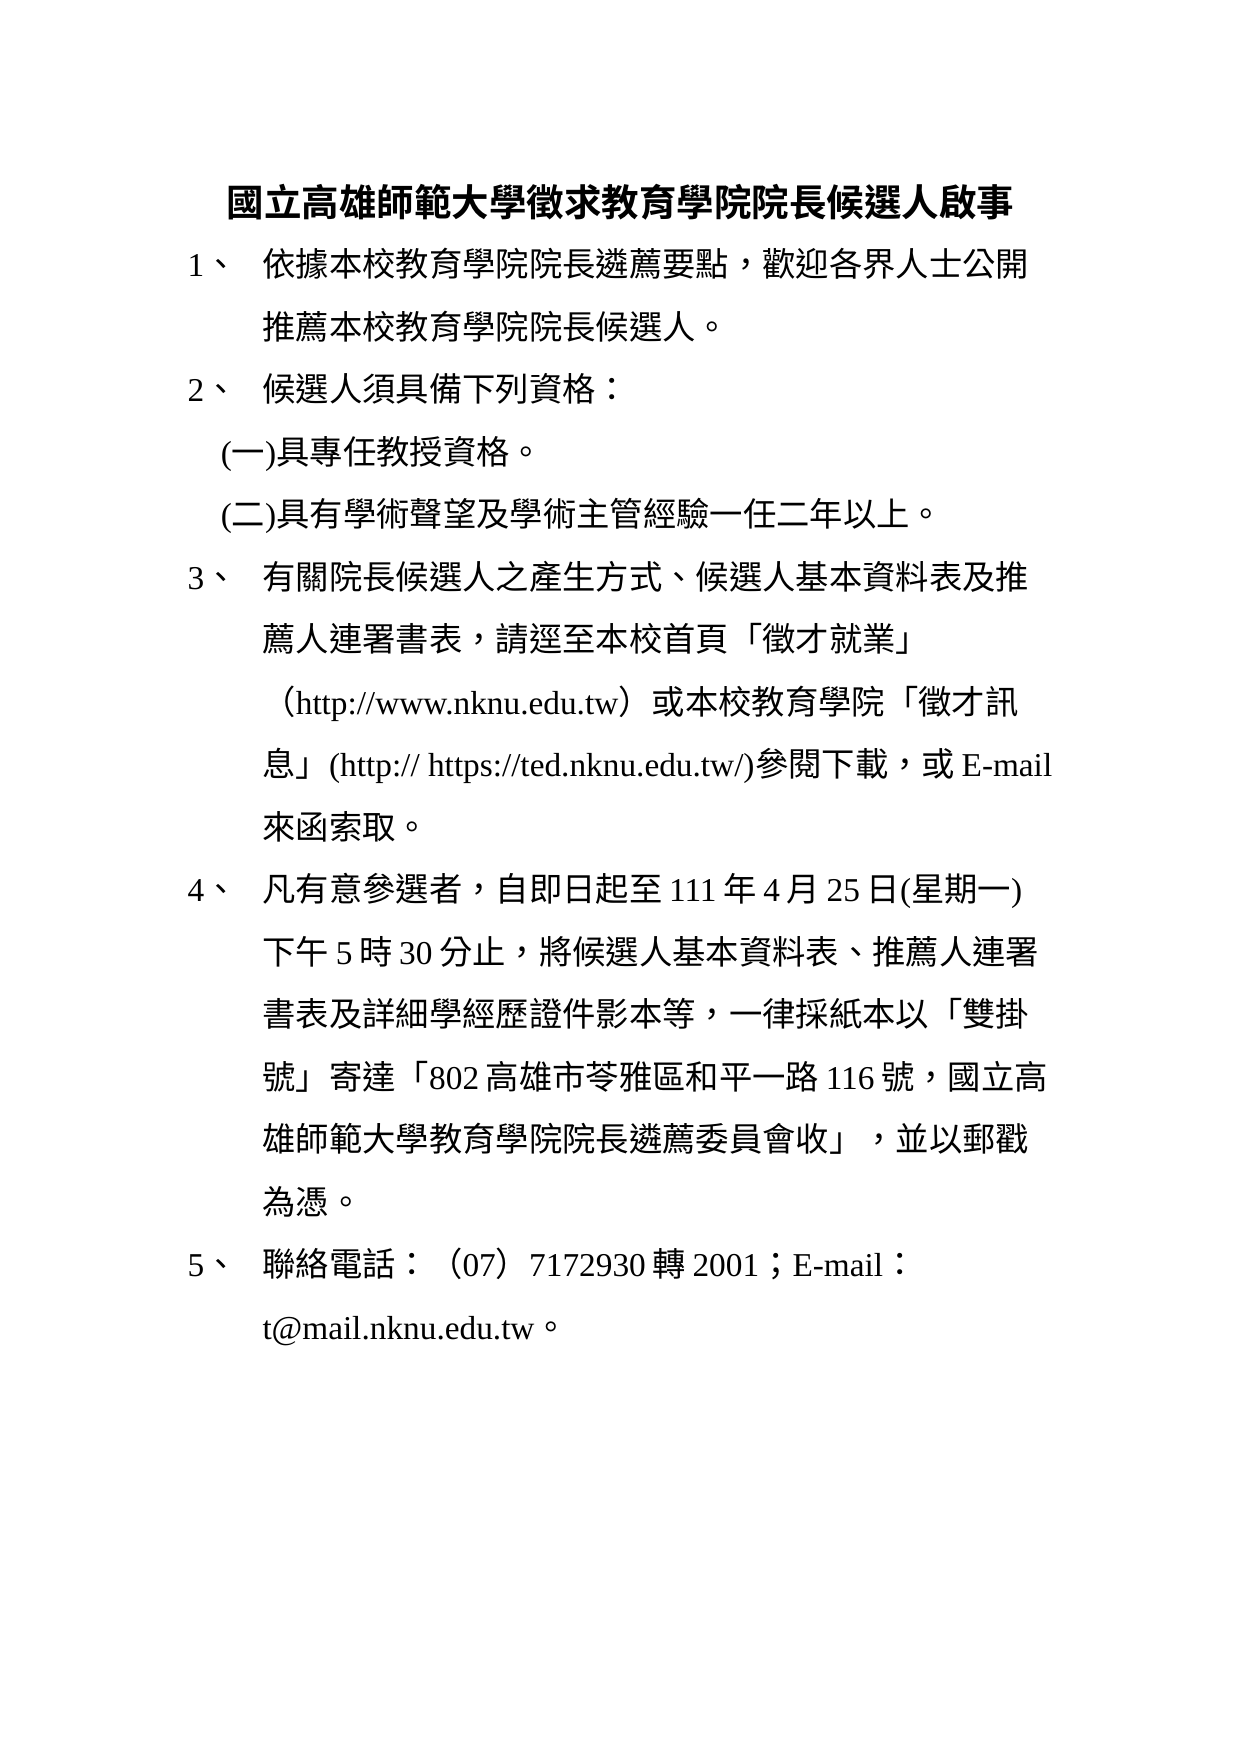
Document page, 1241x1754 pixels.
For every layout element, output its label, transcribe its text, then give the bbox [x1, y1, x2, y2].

list 聯絡電話：（07）7172930轉2001；E-mail：t@mail.nknu.edu.tw。 [187, 1221, 1053, 1346]
list 有關院長候選人之產生方式、候選人基本資料表及推薦人連署書表，請逕至本校首頁「徵才就業」（http://www.nknu.edu.tw）或本校教育學院「徵才訊息」(http:// https://ted.nknu.edu.tw/)參閱下載，或E-mail來函索取。 [187, 533, 1053, 846]
text 國立高雄師範大學徵求教育學院院長候選人啟事 [187, 158, 1053, 221]
text (一)具專任教授資格。 [187, 408, 1053, 471]
text (二)具有學術聲望及學術主管經驗一任二年以上。 [187, 471, 1053, 533]
list 凡有意參選者，自即日起至111年4月25日(星期一)下午5時30分止，將候選人基本資料表、推薦人連署書表及詳細學經歷證件影本等，一律採紙本以「雙掛號」寄達「802高雄市苓雅區和平一路116號，國立高雄師範大學教育學院院長遴薦委員會收」，並以郵戳為憑。 [187, 846, 1053, 1221]
list 候選人須具備下列資格： [187, 346, 1053, 408]
list 依據本校教育學院院長遴薦要點，歡迎各界人士公開推薦本校教育學院院長候選人。 [187, 221, 1053, 346]
